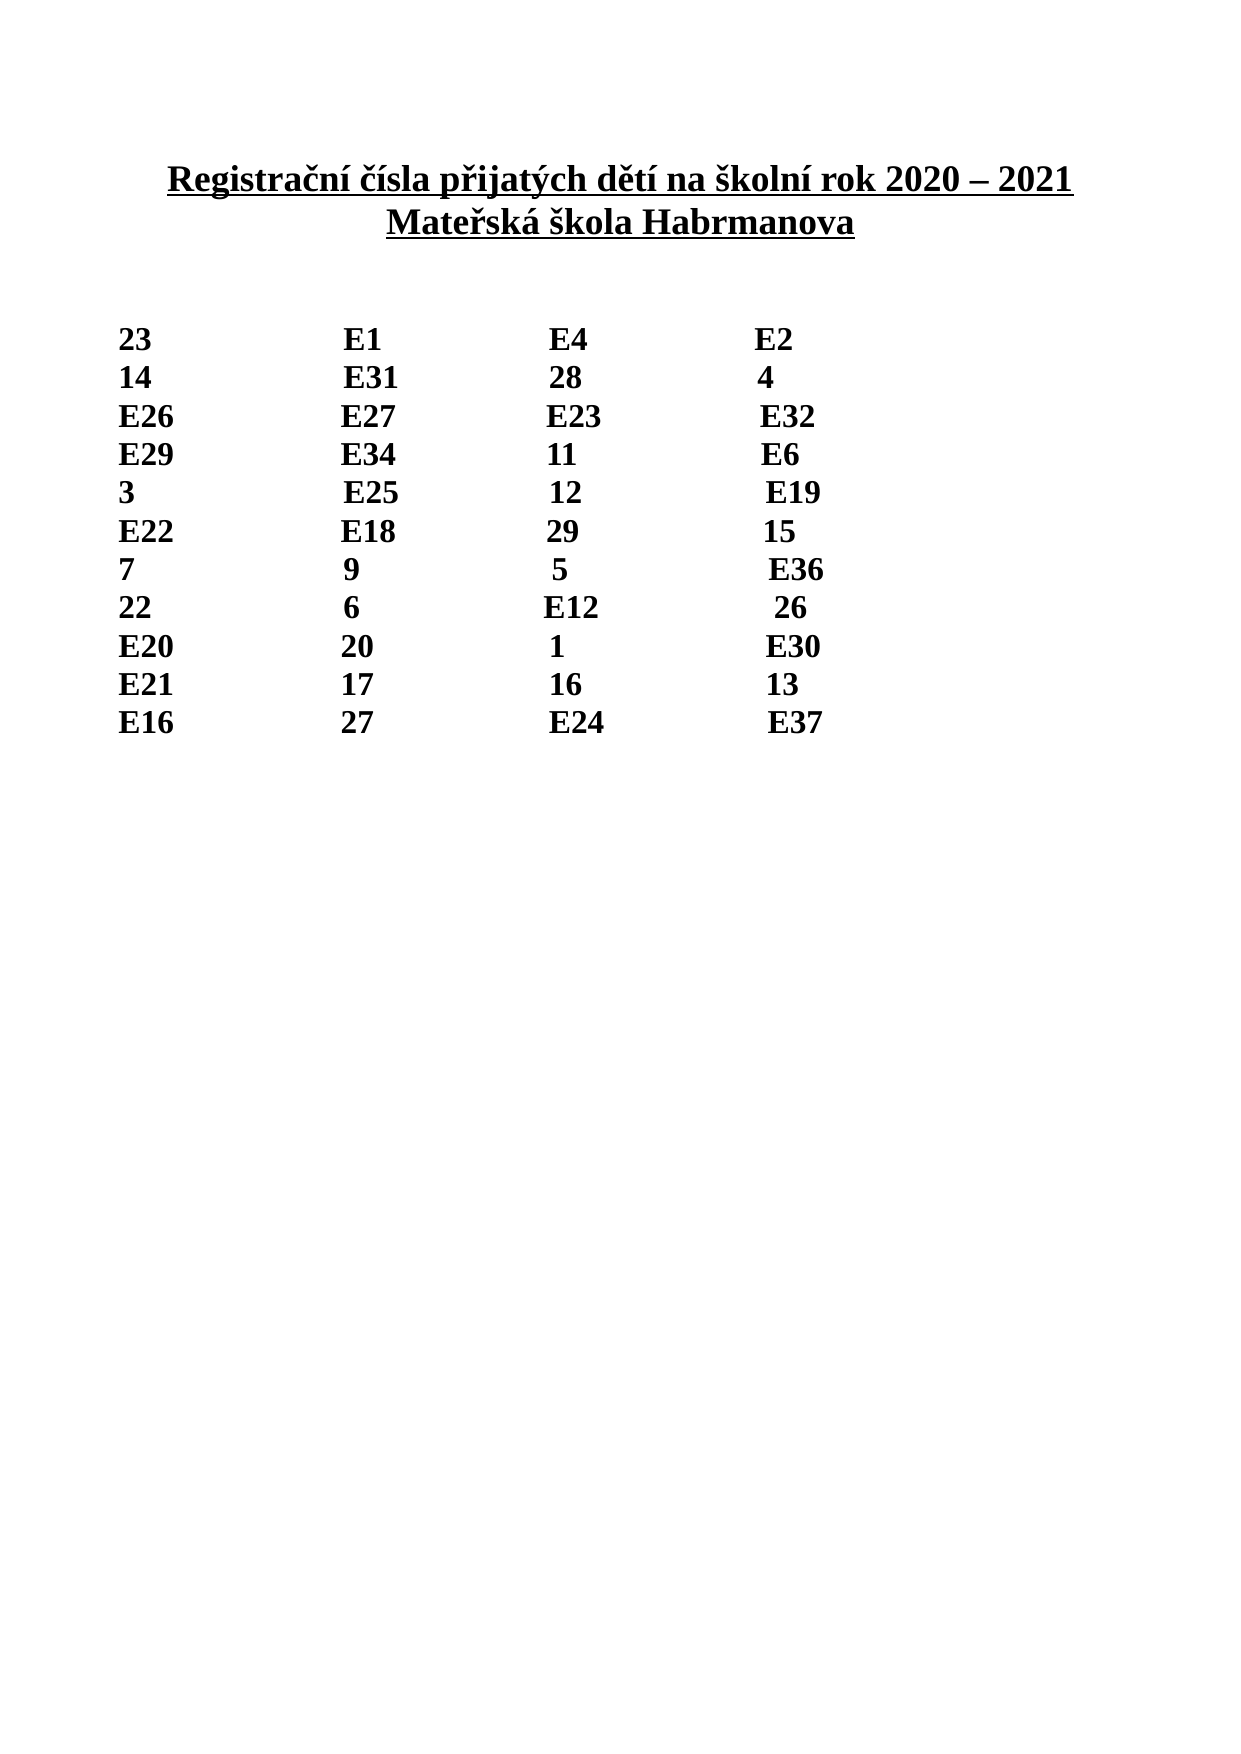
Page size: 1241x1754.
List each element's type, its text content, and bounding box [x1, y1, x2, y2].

text E21 17 16 13 [118, 664, 1122, 703]
text Registrační čísla přijatých dětí na školní rok 2020 – 2021 Mateřská škola Habrmanova [118, 156, 1122, 243]
text 22 6 E12 26 [118, 588, 1122, 626]
text E16 27 E24 E37 [118, 703, 1122, 741]
text 3 E25 12 E19 [118, 473, 1122, 511]
text E20 20 1 E30 [118, 626, 1122, 664]
text E22 E18 29 15 [118, 511, 1122, 549]
text E26 E27 E23 E32 [118, 396, 1122, 434]
text 7 9 5 E36 [118, 549, 1122, 588]
text 14 E31 28 4 [118, 358, 1122, 396]
text 23 E1 E4 E2 [118, 319, 1122, 358]
text E29 E34 11 E6 [118, 434, 1122, 473]
